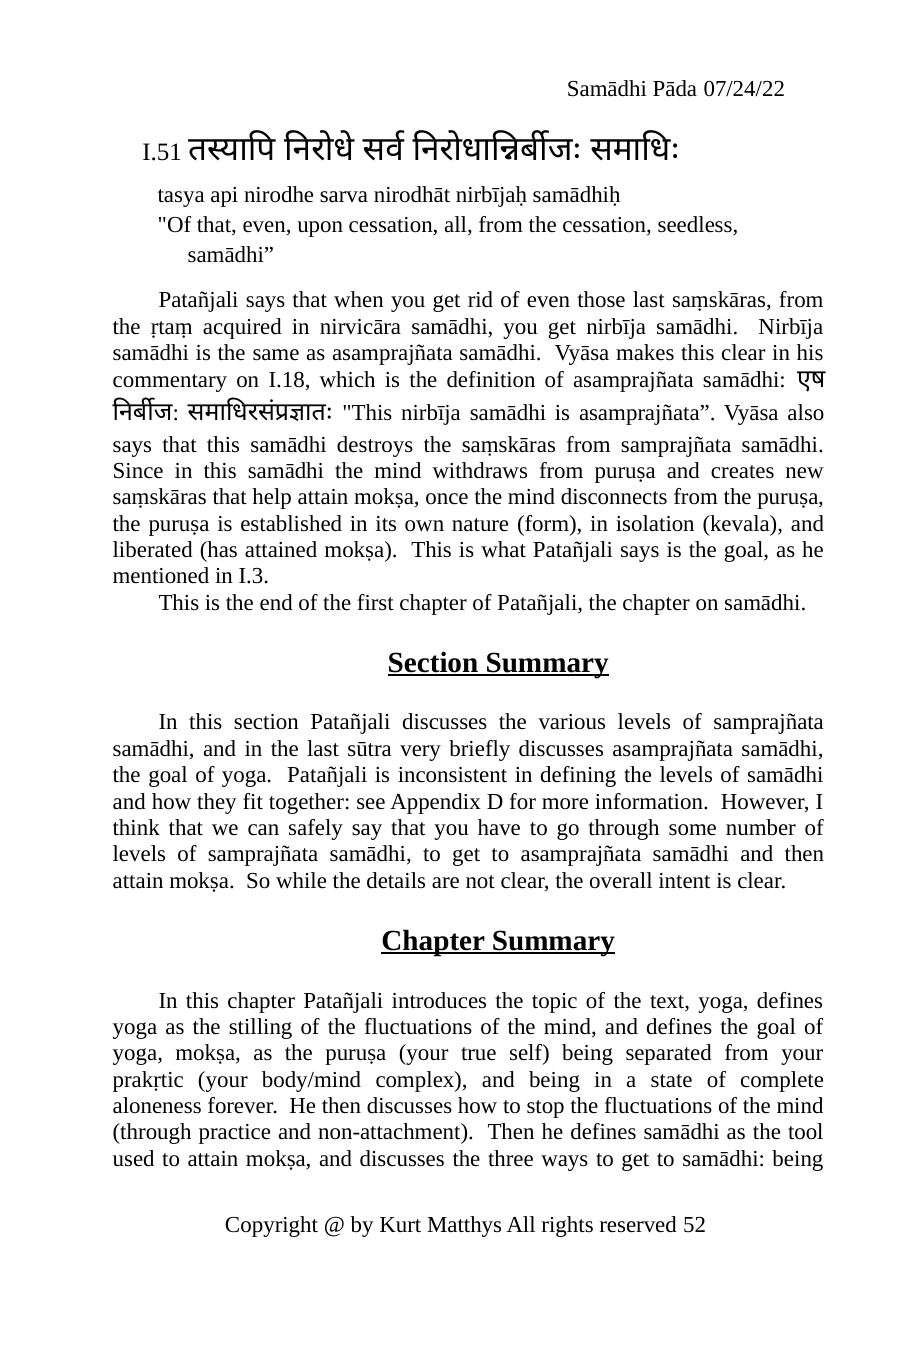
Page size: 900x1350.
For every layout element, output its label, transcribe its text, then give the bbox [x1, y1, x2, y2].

text Section Summary [112, 645, 825, 679]
text This is the end of the first chapter of Patañjali, the chapter on samādhi. [112, 589, 825, 615]
text "Of that, even, upon cessation, all, from the cessation, seedless, samādhi” [157, 211, 825, 267]
subtitle I.51 तस्यापि निरोधे सर्व निरोधान्निर्बीजः समाधिः [142, 131, 825, 174]
text Patañjali says that when you get rid of even those last saṃskāras, from the ṛtaṃ acquired in nirvicāra samādhi, you get nirbīja samādhi. Nirbīja samādhi is the same as asamprajñata samādhi. Vyāsa makes this clear in his commentary on I.18, which is the definition of asamprajñata samādhi: एष निर्बीज: समाधिरसंप्रज्ञातः "This nirbīja samādhi is asamprajñata”. Vyāsa also says that this samādhi destroys the saṃskāras from samprajñata samādhi. Since in this samādhi the mind withdraws from puruṣa and creates new saṃskāras that help attain mokṣa, once the mind disconnects from the puruṣa, the puruṣa is established in its own nature (form), in isolation (kevala), and liberated (has attained mokṣa). This is what Patañjali says is the goal, as he mentioned in I.3. [112, 286, 825, 589]
text tasya api nirodhe sarva nirodhāt nirbījaḥ samādhiḥ [157, 181, 825, 207]
text Chapter Summary [112, 923, 825, 957]
text In this section Patañjali discusses the various levels of samprajñata samādhi, and in the last sūtra very briefly discusses asamprajñata samādhi, the goal of yoga. Patañjali is inconsistent in defining the levels of samādhi and how they fit together: see Appendix D for more information. However, I think that we can safely say that you have to go through some number of levels of samprajñata samādhi, to get to asamprajñata samādhi and then attain mokṣa. So while the details are not clear, the overall intent is clear. [112, 709, 825, 893]
text In this chapter Patañjali introduces the topic of the text, yoga, defines yoga as the stilling of the fluctuations of the mind, and defines the goal of yoga, mokṣa, as the puruṣa (your true self) being separated from your prakṛtic (your body/mind complex), and being in a state of complete aloneness forever. He then discusses how to stop the fluctuations of the mind (through practice and non-attachment). Then he defines samādhi as the tool used to attain mokṣa, and discusses the three ways to get to samādhi: being [112, 987, 825, 1171]
